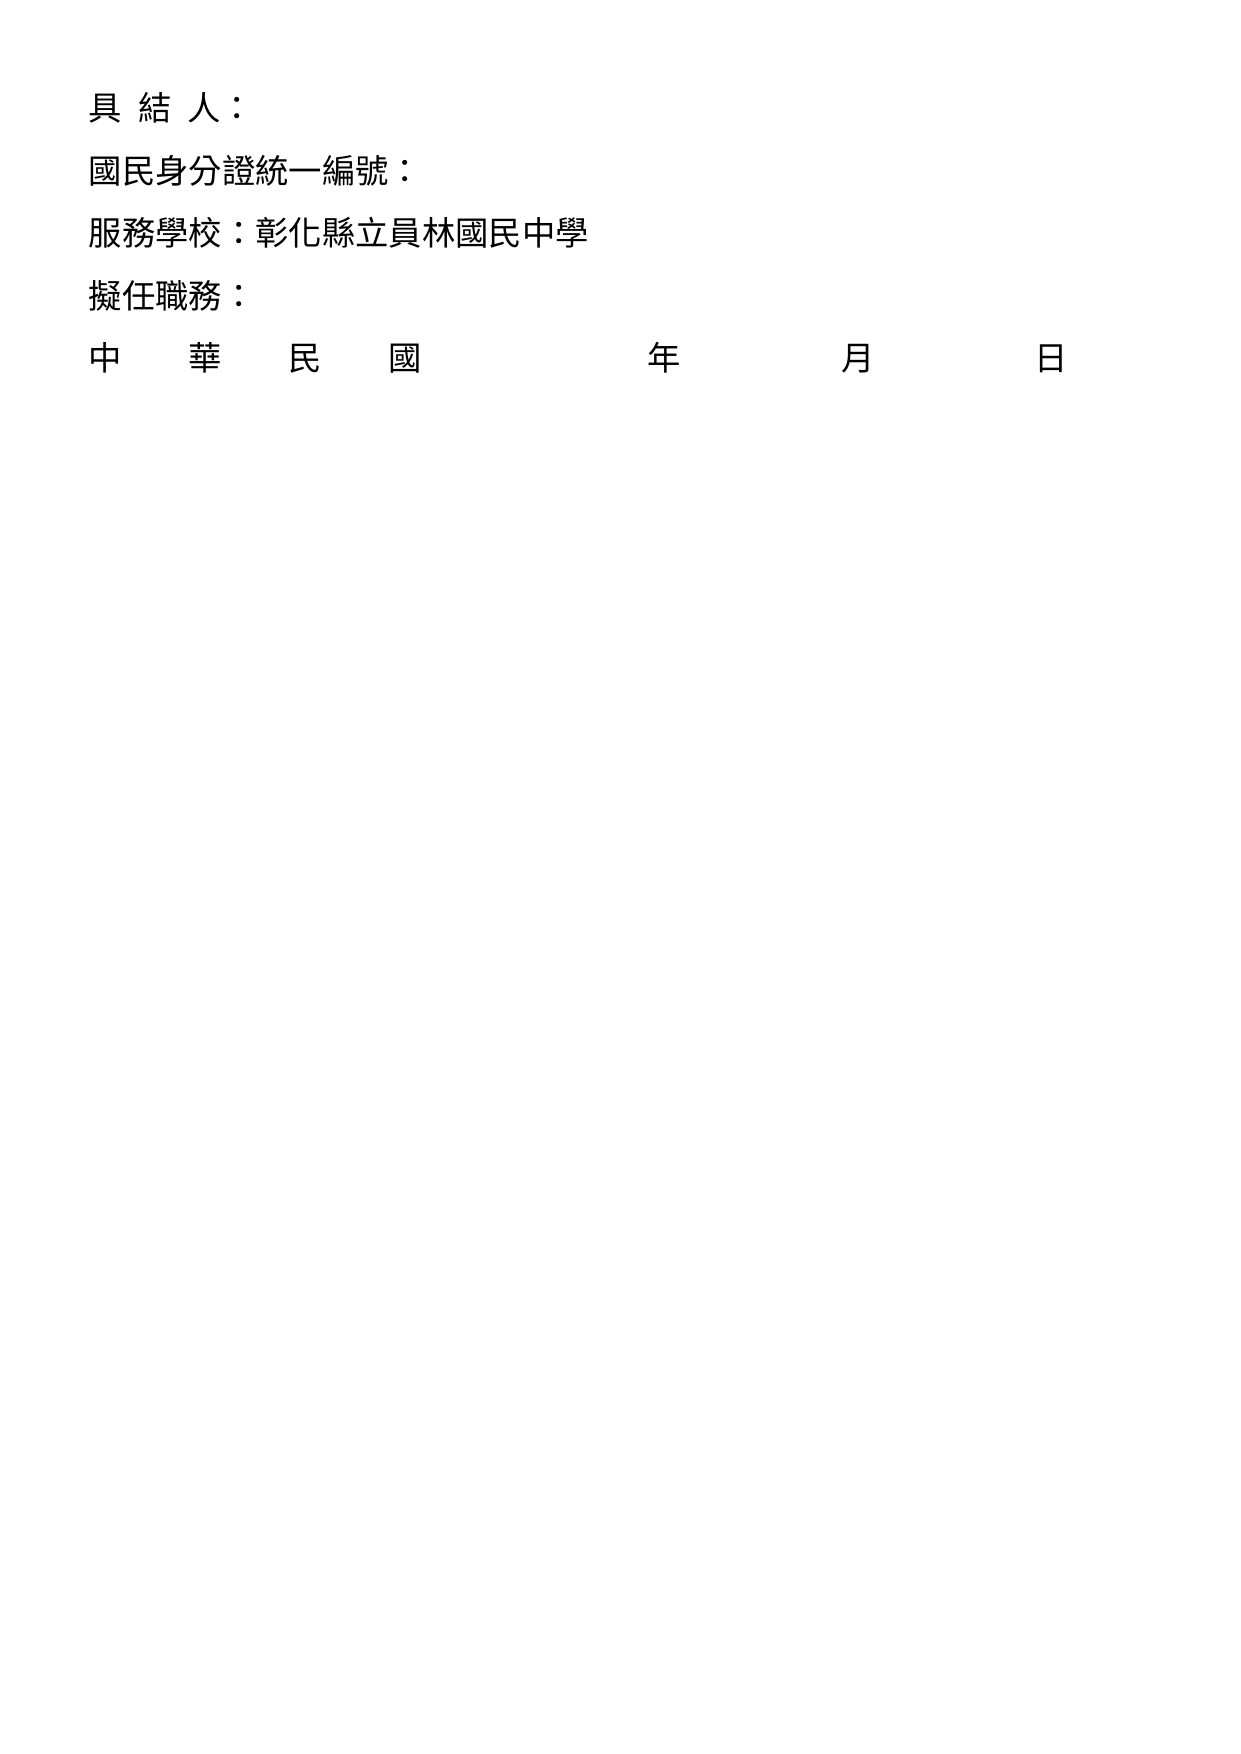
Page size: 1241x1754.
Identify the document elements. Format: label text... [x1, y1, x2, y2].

text 服務學校：彰化縣立員林國民中學 [89, 189, 1163, 252]
text 中 華 民 國 年 月 日 [89, 314, 1163, 377]
text 擬任職務： [89, 252, 1163, 314]
text 具 結 人： [89, 64, 1163, 127]
text 國民身分證統一編號： [89, 127, 1163, 189]
